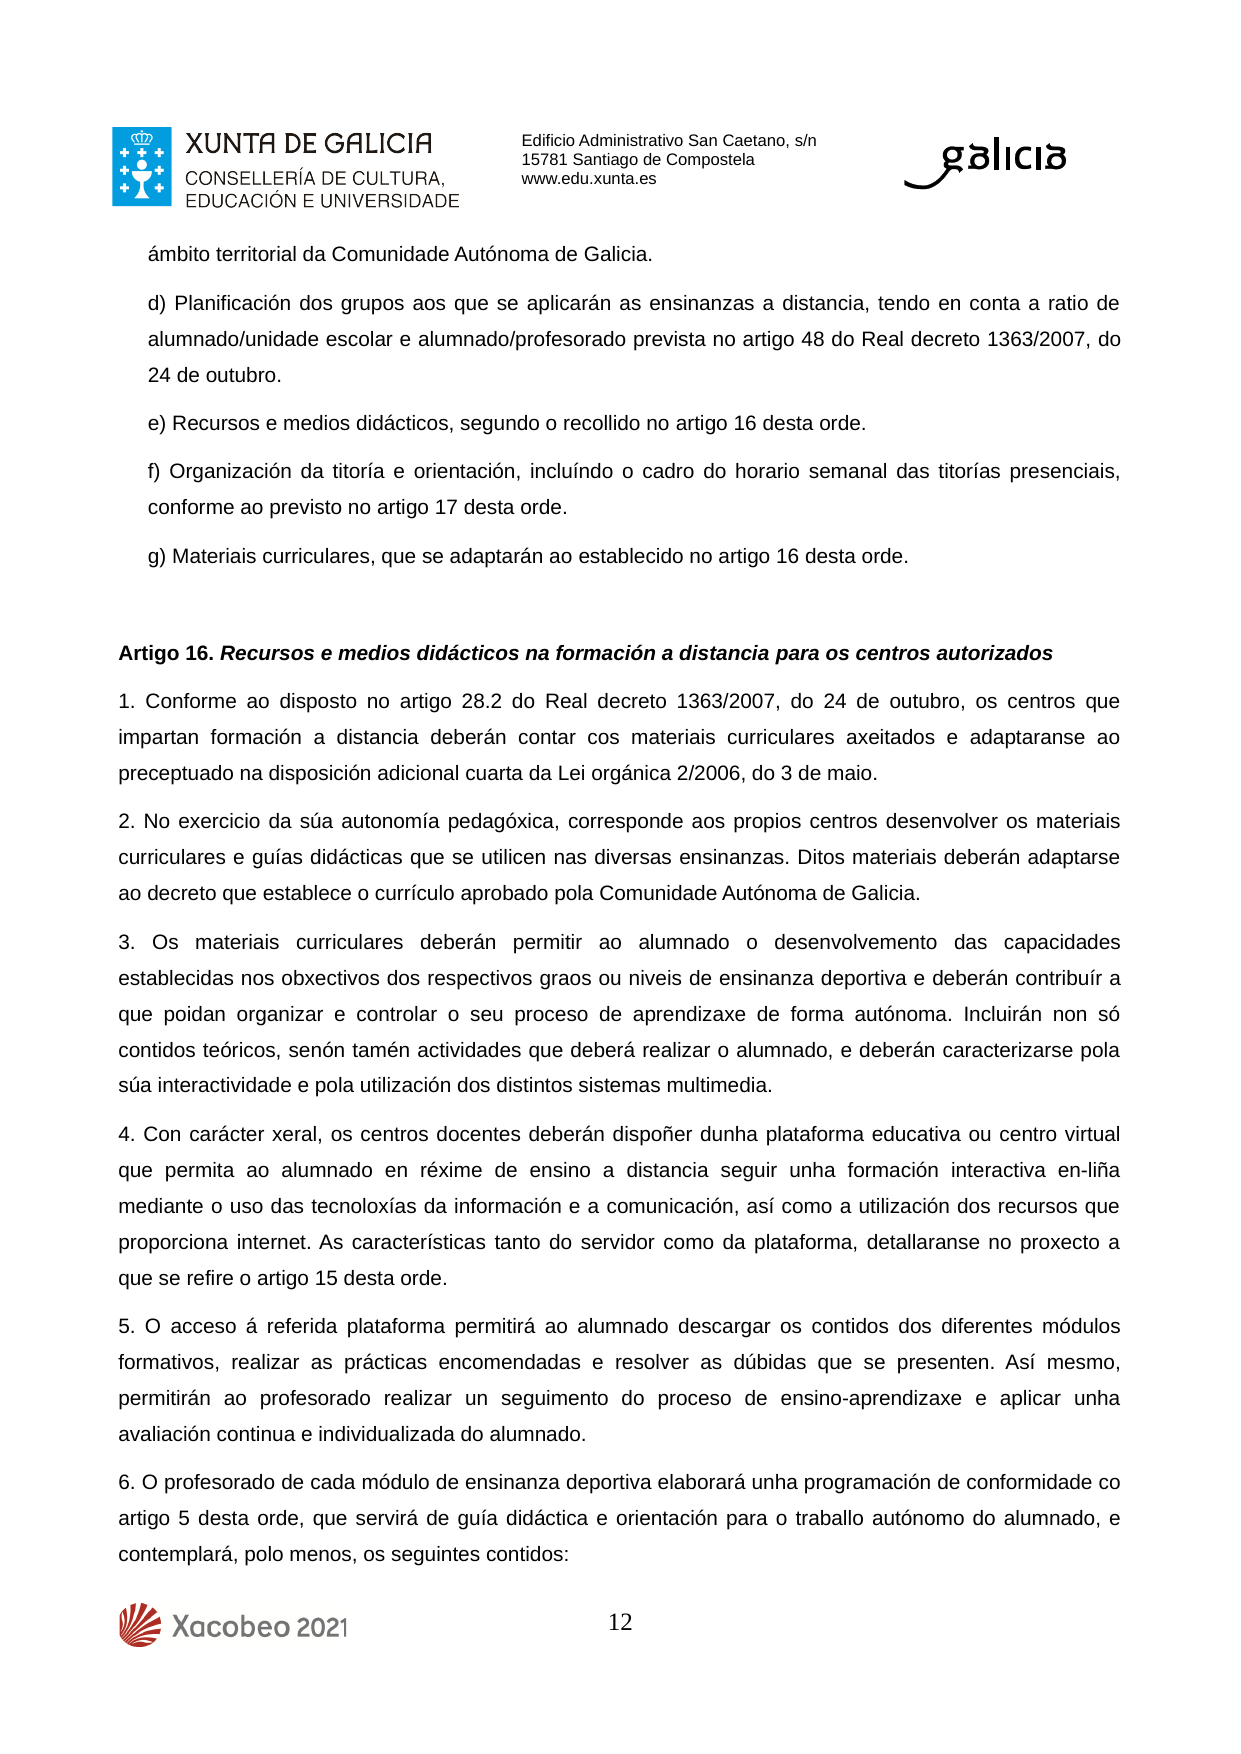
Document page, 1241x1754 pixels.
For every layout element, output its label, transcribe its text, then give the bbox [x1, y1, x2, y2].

text 2. No exercicio da súa autonomía pedagóxica, corresponde aos propios centros desenvolver os materiais curriculares e guías didácticas que se utilicen nas diversas ensinanzas. Ditos materiais deberán adaptarse ao decreto que establece o currículo aprobado pola Comunidade Autónoma de Galicia. [118, 809, 1122, 905]
text f) Organización da titoría e orientación, incluíndo o cadro do horario semanal das titorías presenciais, conforme ao previsto no artigo 17 desta orde. [148, 459, 1122, 519]
text 4. Con carácter xeral, os centros docentes deberán dispoñer dunha plataforma educativa ou centro virtual que permita ao alumnado en réxime de ensino a distancia seguir unha formación interactiva en-liña mediante o uso das tecnoloxías da información e a comunicación, así como a utilización dos recursos que proporciona internet. As características tanto do servidor como da plataforma, detallaranse no proxecto a que se refire o artigo 15 desta orde. [118, 1122, 1122, 1289]
picture [119, 1603, 347, 1647]
text g) Materiais curriculares, que se adaptarán ao establecido no artigo 16 desta orde. [148, 544, 1122, 568]
text 3. Os materiais curriculares deberán permitir ao alumnado o desenvolvemento das capacidades establecidas nos obxectivos dos respectivos graos ou niveis de ensinanza deportiva e deberán contribuír a que poidan organizar e controlar o seu proceso de aprendizaxe de forma autónoma. Incluirán non só contidos teóricos, senón tamén actividades que deberá realizar o alumnado, e deberán caracterizarse pola súa interactividade e pola utilización dos distintos sistemas multimedia. [118, 929, 1122, 1097]
text 6. O profesorado de cada módulo de ensinanza deportiva elaborará unha programación de conformidade co artigo 5 desta orde, que servirá de guía didáctica e orientación para o traballo autónomo do alumnado, e contemplará, polo menos, os seguintes contidos: [118, 1470, 1122, 1566]
text 1. Conforme ao disposto no artigo 28.2 do Real decreto 1363/2007, do 24 de outubro, os centros que impartan formación a distancia deberán contar cos materiais curriculares axeitados e adaptaranse ao preceptuado na disposición adicional cuarta da Lei orgánica 2/2006, do 3 de maio. [118, 689, 1122, 785]
text e) Recursos e medios didácticos, segundo o recollido no artigo 16 desta orde. [148, 411, 1122, 435]
text 5. O acceso á referida plataforma permitirá ao alumnado descargar os contidos dos diferentes módulos formativos, realizar as prácticas encomendadas e resolver as dúbidas que se presenten. Así mesmo, permitirán ao profesorado realizar un seguimento do proceso de ensino-aprendizaxe e aplicar unha avaliación continua e individualizada do alumnado. [118, 1314, 1122, 1446]
text ámbito territorial da Comunidade Autónoma de Galicia. [148, 242, 1122, 266]
text Artigo 16. Recursos e medios didácticos na formación a distancia para os centros autorizados [118, 641, 1122, 664]
text d) Planificación dos grupos aos que se aplicarán as ensinanzas a distancia, tendo en conta a ratio de alumnado/unidade escolar e alumnado/profesorado prevista no artigo 48 do Real decreto 1363/2007, do 24 de outubro. [148, 291, 1122, 386]
